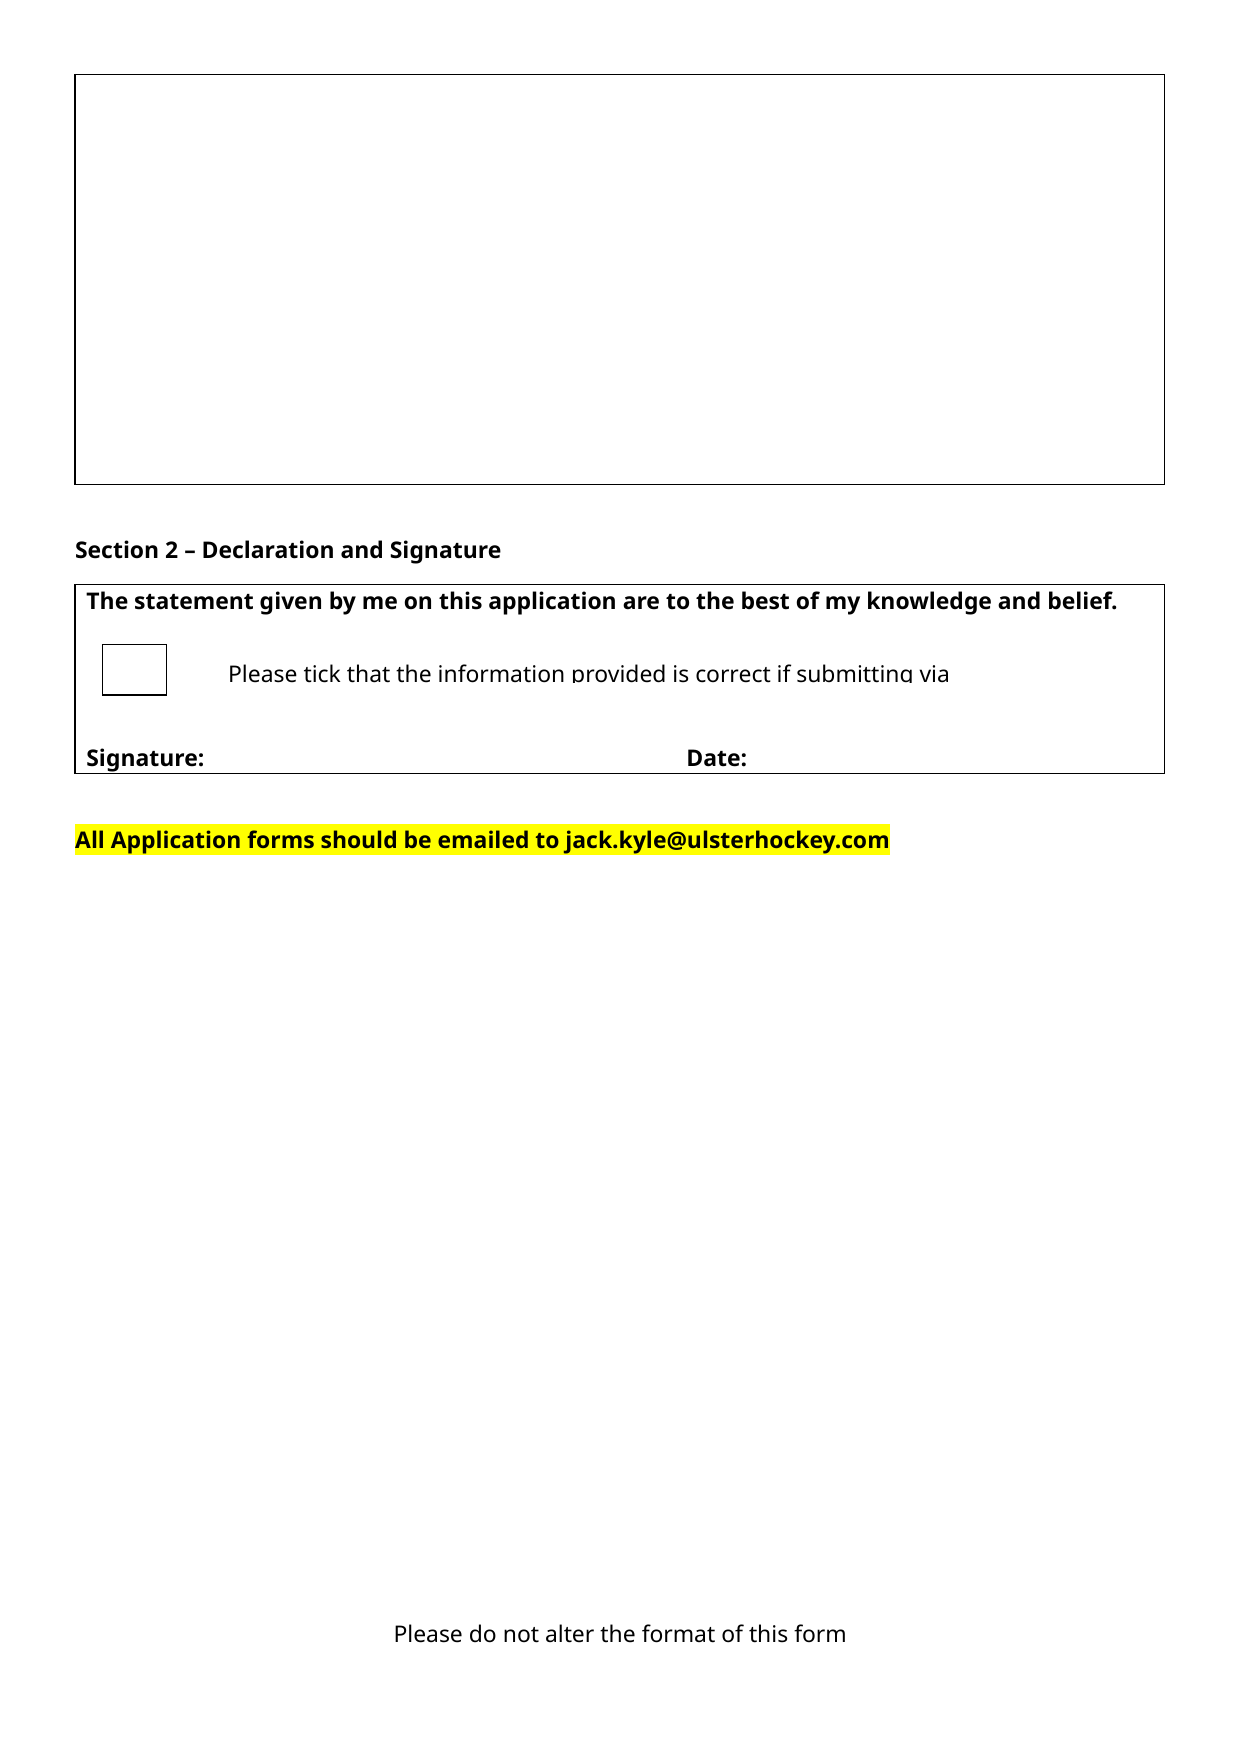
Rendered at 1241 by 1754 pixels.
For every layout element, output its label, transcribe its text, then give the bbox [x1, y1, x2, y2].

text Section 2 – Declaration and Signature [75, 534, 1165, 566]
text All Application forms should be emailed to jack.kyle@ulsterhockey.com [75, 823, 1165, 855]
table_cell [76, 75, 1164, 483]
table_header The statement given by me on this application are to the best of my knowledge and belief. Signature: Date: [76, 585, 1164, 773]
